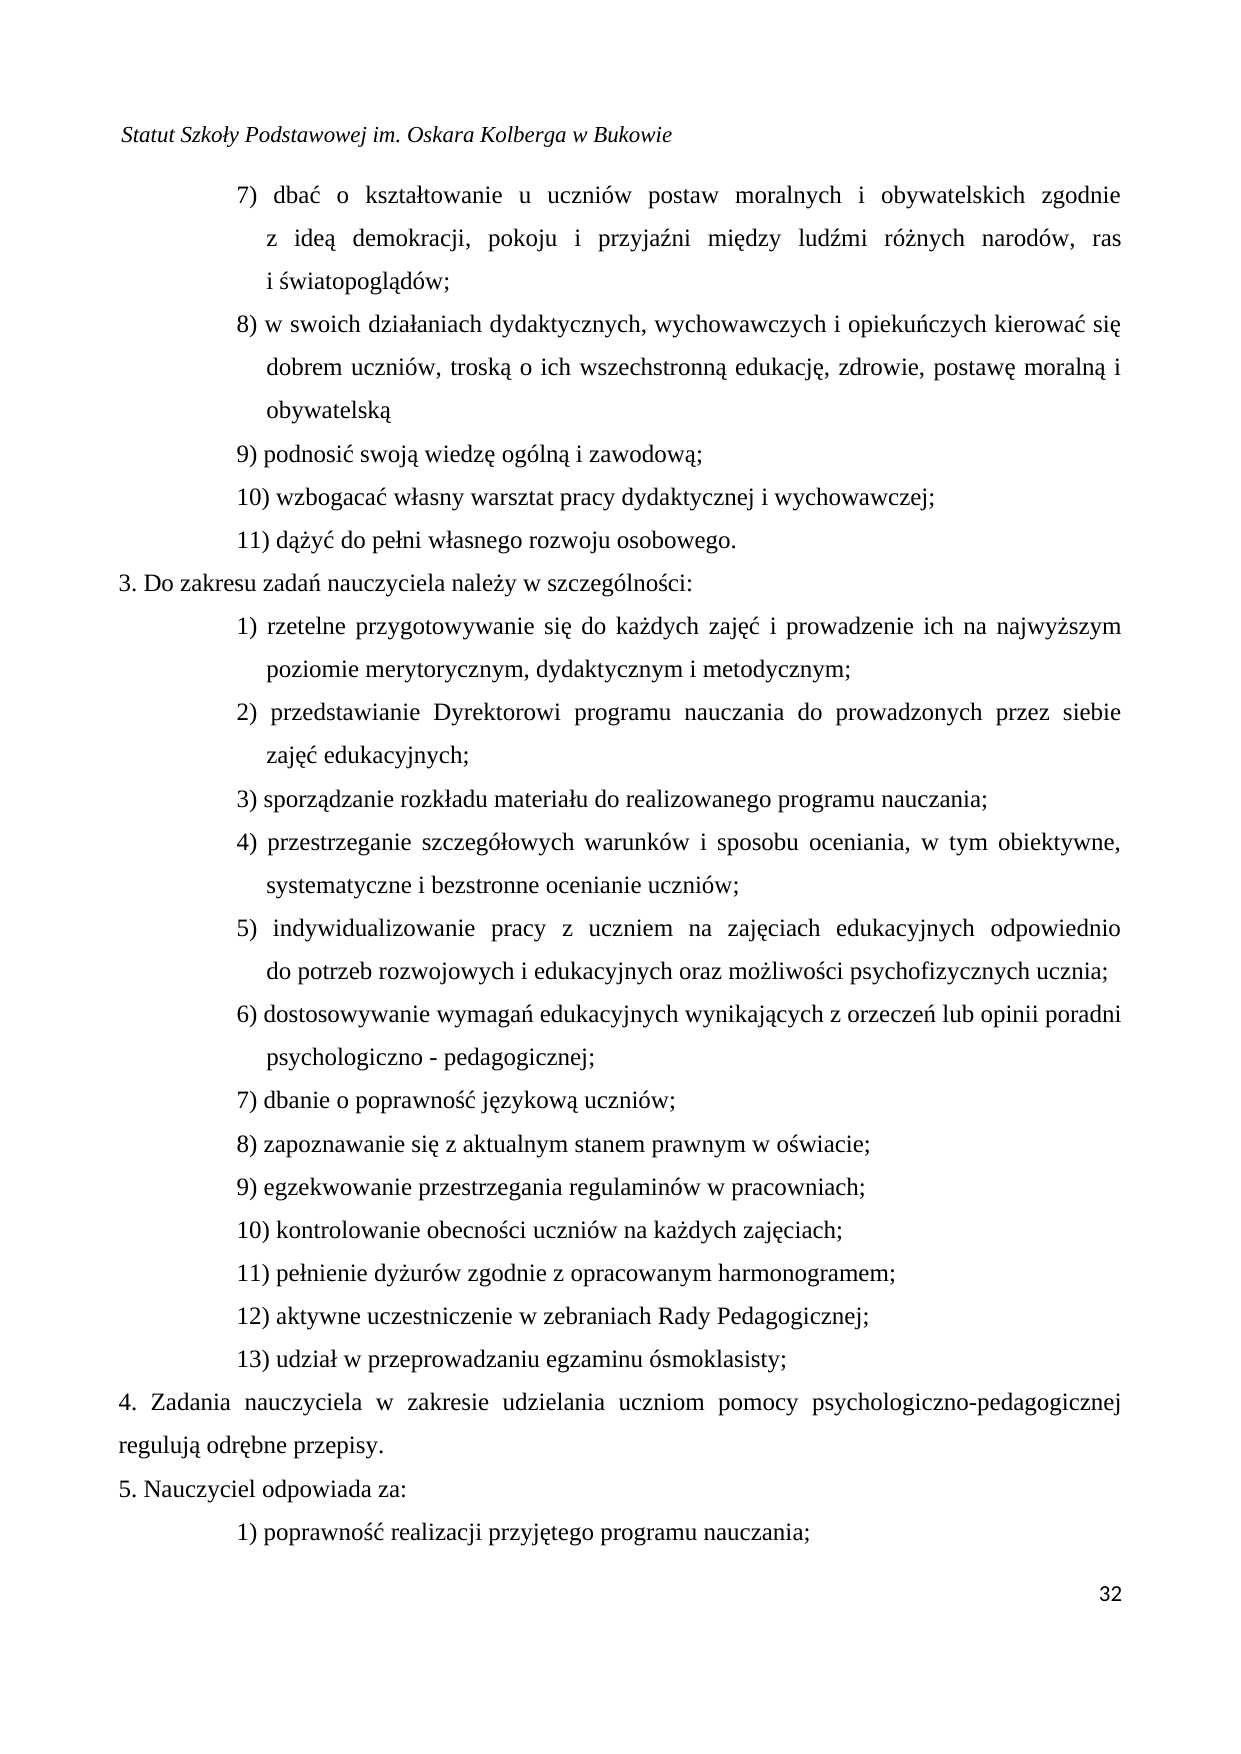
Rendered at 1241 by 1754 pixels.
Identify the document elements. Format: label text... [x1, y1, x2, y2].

text 3. Do zakresu zadań nauczyciela należy w szczególności: [118, 568, 1122, 597]
text 9) egzekwowanie przestrzegania regulaminów w pracowniach; [236, 1172, 1122, 1201]
text 5. Nauczyciel odpowiada za: [118, 1474, 1122, 1502]
text 10) wzbogacać własny warsztat pracy dydaktycznej i wychowawczej; [189, 482, 1122, 511]
text 11) pełnienie dyżurów zgodnie z opracowanym harmonogramem; [236, 1258, 1122, 1287]
text 8) zapoznawanie się z aktualnym stanem prawnym w oświacie; [236, 1129, 1122, 1157]
text 7) dbać o kształtowanie u uczniów postaw moralnych i obywatelskich zgodnie z ideą demokracji, pokoju i przyjaźni między ludźmi różnych narodów, ras i światopoglądów; [236, 180, 1122, 295]
text 5) indywidualizowanie pracy z uczniem na zajęciach edukacyjnych odpowiednio do potrzeb rozwojowych i edukacyjnych oraz możliwości psychofizycznych ucznia; [236, 913, 1122, 985]
text 2) przedstawianie Dyrektorowi programu nauczania do prowadzonych przez siebie zajęć edukacyjnych; [236, 697, 1122, 769]
text 7) dbanie o poprawność językową uczniów; [236, 1086, 1122, 1114]
text 12) aktywne uczestniczenie w zebraniach Rady Pedagogicznej; [236, 1301, 1122, 1330]
text 6) dostosowywanie wymagań edukacyjnych wynikających z orzeczeń lub opinii poradni psychologiczno - pedagogicznej; [236, 999, 1122, 1071]
text 1) rzetelne przygotowywanie się do każdych zajęć i prowadzenie ich na najwyższym poziomie merytorycznym, dydaktycznym i metodycznym; [236, 611, 1122, 683]
text 13) udział w przeprowadzaniu egzaminu ósmoklasisty; [236, 1344, 1122, 1373]
text 3) sporządzanie rozkładu materiału do realizowanego programu nauczania; [236, 784, 1122, 812]
text 4) przestrzeganie szczegółowych warunków i sposobu oceniania, w tym obiektywne, systematyczne i bezstronne ocenianie uczniów; [236, 827, 1122, 899]
text 11) dążyć do pełni własnego rozwoju osobowego. [189, 525, 1122, 554]
text 8) w swoich działaniach dydaktycznych, wychowawczych i opiekuńczych kierować się dobrem uczniów, troską o ich wszechstronną edukację, zdrowie, postawę moralną i obywatelską [236, 309, 1122, 424]
text 10) kontrolowanie obecności uczniów na każdych zajęciach; [236, 1215, 1122, 1244]
text 9) podnosić swoją wiedzę ogólną i zawodową; [236, 439, 1122, 467]
text 1) poprawność realizacji przyjętego programu nauczania; [189, 1517, 1122, 1546]
text 4. Zadania nauczyciela w zakresie udzielania uczniom pomocy psychologiczno-pedagogicznej regulują odrębne przepisy. [118, 1387, 1122, 1459]
